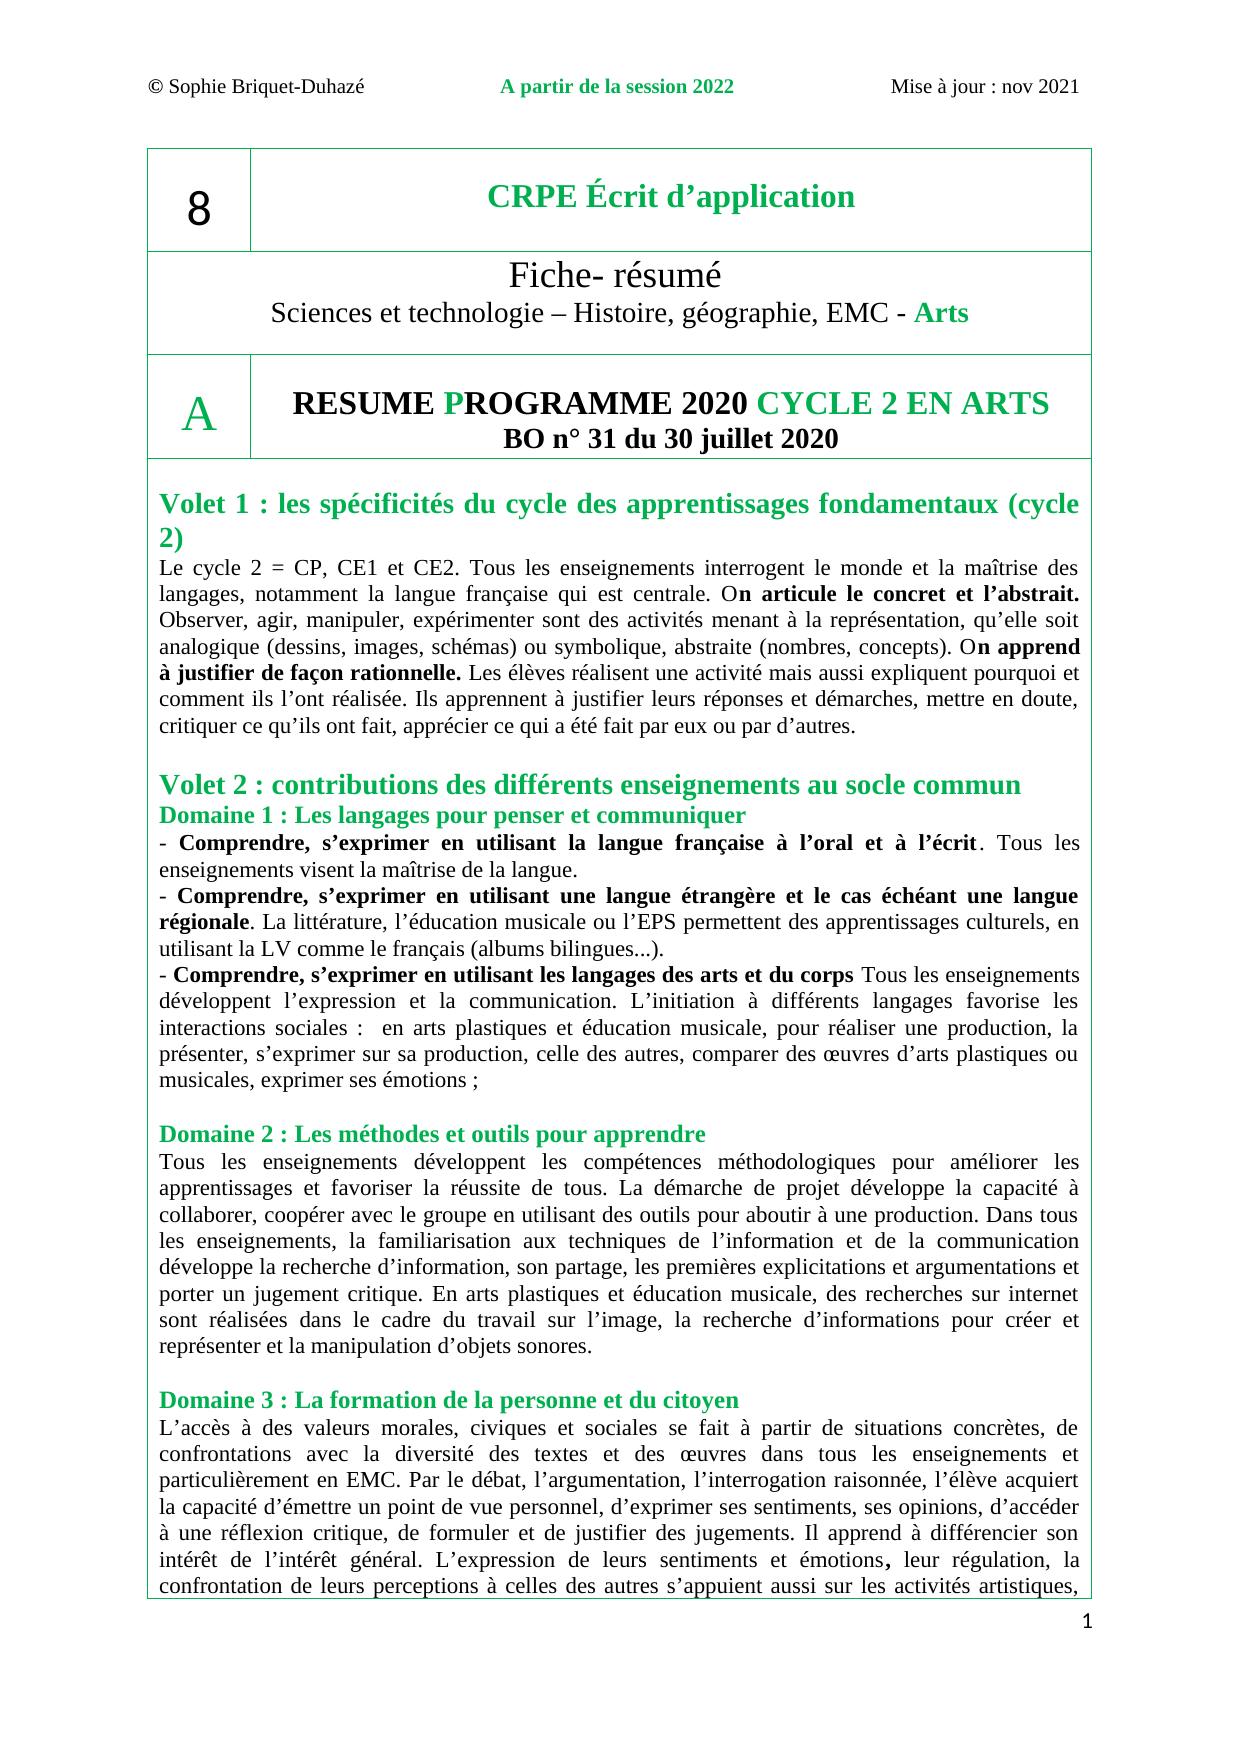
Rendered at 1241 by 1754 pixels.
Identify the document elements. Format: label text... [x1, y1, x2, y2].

table_cell Fiche- résumé Sciences et technologie – Histoire, géographie, EMC - Arts [148, 252, 1091, 354]
table_cell RESUME PROGRAMME 2020 CYCLE 2 EN ARTS BO n° 31 du 30 juillet 2020 [251, 355, 1091, 458]
table_cell A [148, 355, 250, 458]
table_header CRPE Écrit d’application [251, 149, 1091, 251]
table_cell Volet 1 : les spécificités du cycle des apprentissages fondamentaux (cycle 2) Le cycle 2 = CP, CE1 et CE2. Tous les enseignements interrogent le monde et la maîtrise des langages, notamment la langue française qui est centrale. On articule le concret et l’abstrait. Observer, agir, manipuler, expérimenter sont des activités menant à la représentation, qu’elle soit analogique (dessins, images, schémas) ou symbolique, abstraite (nombres, concepts). On apprend à justifier de façon rationnelle. Les élèves réalisent une activité mais aussi expliquent pourquoi et comment ils l’ont réalisée. Ils apprennent à justifier leurs réponses et démarches, mettre en doute, critiquer ce qu’ils ont fait, apprécier ce qui a été fait par eux ou par d’autres. Volet 2 : contributions des différents enseignements au socle commun Domaine 1 : Les langages pour penser et communiquer - Comprendre, s’exprimer en utilisant la langue française à l’oral et à l’écrit. Tous les enseignements visent la maîtrise de la langue. - Comprendre, s’exprimer en utilisant une langue étrangère et le cas échéant une langue régionale. La littérature, l’éducation musicale ou l’EPS permettent des apprentissages culturels, en utilisant la LV comme le français (albums bilingues...). - Comprendre, s’exprimer en utilisant les langages des arts et du corps Tous les enseignements développent l’expression et la communication. L’initiation à différents langages favorise les interactions sociales : en arts plastiques et éducation musicale, pour réaliser une production, la présenter, s’exprimer sur sa production, celle des autres, comparer des œuvres d’arts plastiques ou musicales, exprimer ses émotions ; Domaine 2 : Les méthodes et outils pour apprendre Tous les enseignements développent les compétences méthodologiques pour améliorer les apprentissages et favoriser la réussite de tous. La démarche de projet développe la capacité à collaborer, coopérer avec le groupe en utilisant des outils pour aboutir à une production. Dans tous les enseignements, la familiarisation aux techniques de l’information et de la communication développe la recherche d’information, son partage, les premières explicitations et argumentations et porter un jugement critique. En arts plastiques et éducation musicale, des recherches sur internet sont réalisées dans le cadre du travail sur l’image, la recherche d’informations pour créer et représenter et la manipulation d’objets sonores. Domaine 3 : La formation de la personne et du citoyen L’accès à des valeurs morales, civiques et sociales se fait à partir de situations concrètes, de confrontations avec la diversité des textes et des œuvres dans tous les enseignements et particulièrement en EMC. Par le débat, l’argumentation, l’interrogation raisonnée, l’élève acquiert la capacité d’émettre un point de vue personnel, d’exprimer ses sentiments, ses opinions, d’accéder à une réflexion critique, de formuler et de justifier des jugements. Il apprend à différencier son intérêt de l’intérêt général. L’expression de leurs sentiments et émotions, leur régulation, la confrontation de leurs perceptions à celles des autres s’appuient aussi sur les activités artistiques, [148, 459, 1091, 1598]
table_header 8 [148, 149, 250, 251]
